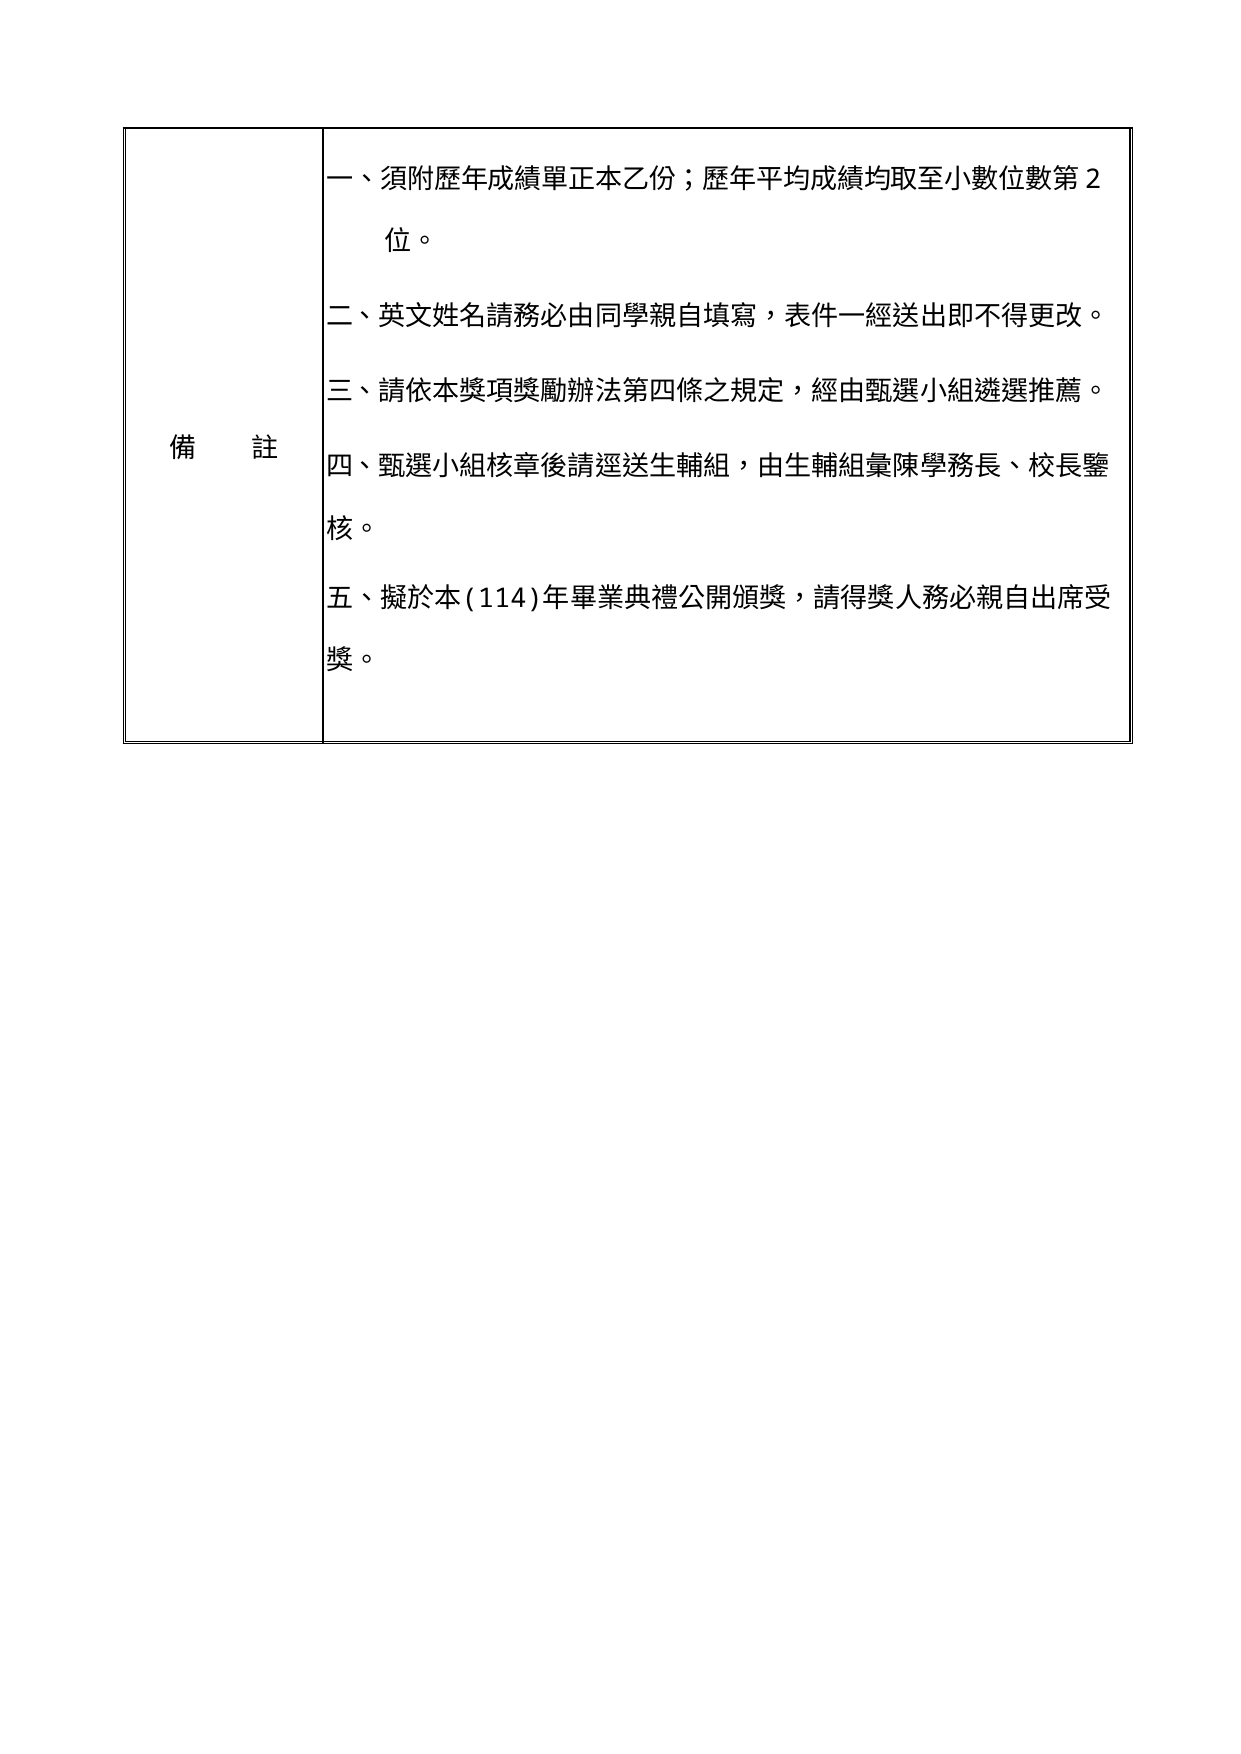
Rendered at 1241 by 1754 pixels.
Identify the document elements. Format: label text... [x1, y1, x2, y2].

table_cell 備 註 [126, 129, 322, 741]
table_cell 一、須附歷年成績單正本乙份；歷年平均成績均取至小數位數第2位。 二、英文姓名請務必由同學親自填寫，表件一經送出即不得更改。 三、請依本獎項獎勵辦法第四條之規定，經由甄選小組遴選推薦。 四、甄選小組核章後請逕送生輔組，由生輔組彙陳學務長、校長鑒核。 五、擬於本(114)年畢業典禮公開頒獎，請得獎人務必親自出席受獎。 [324, 129, 1129, 741]
